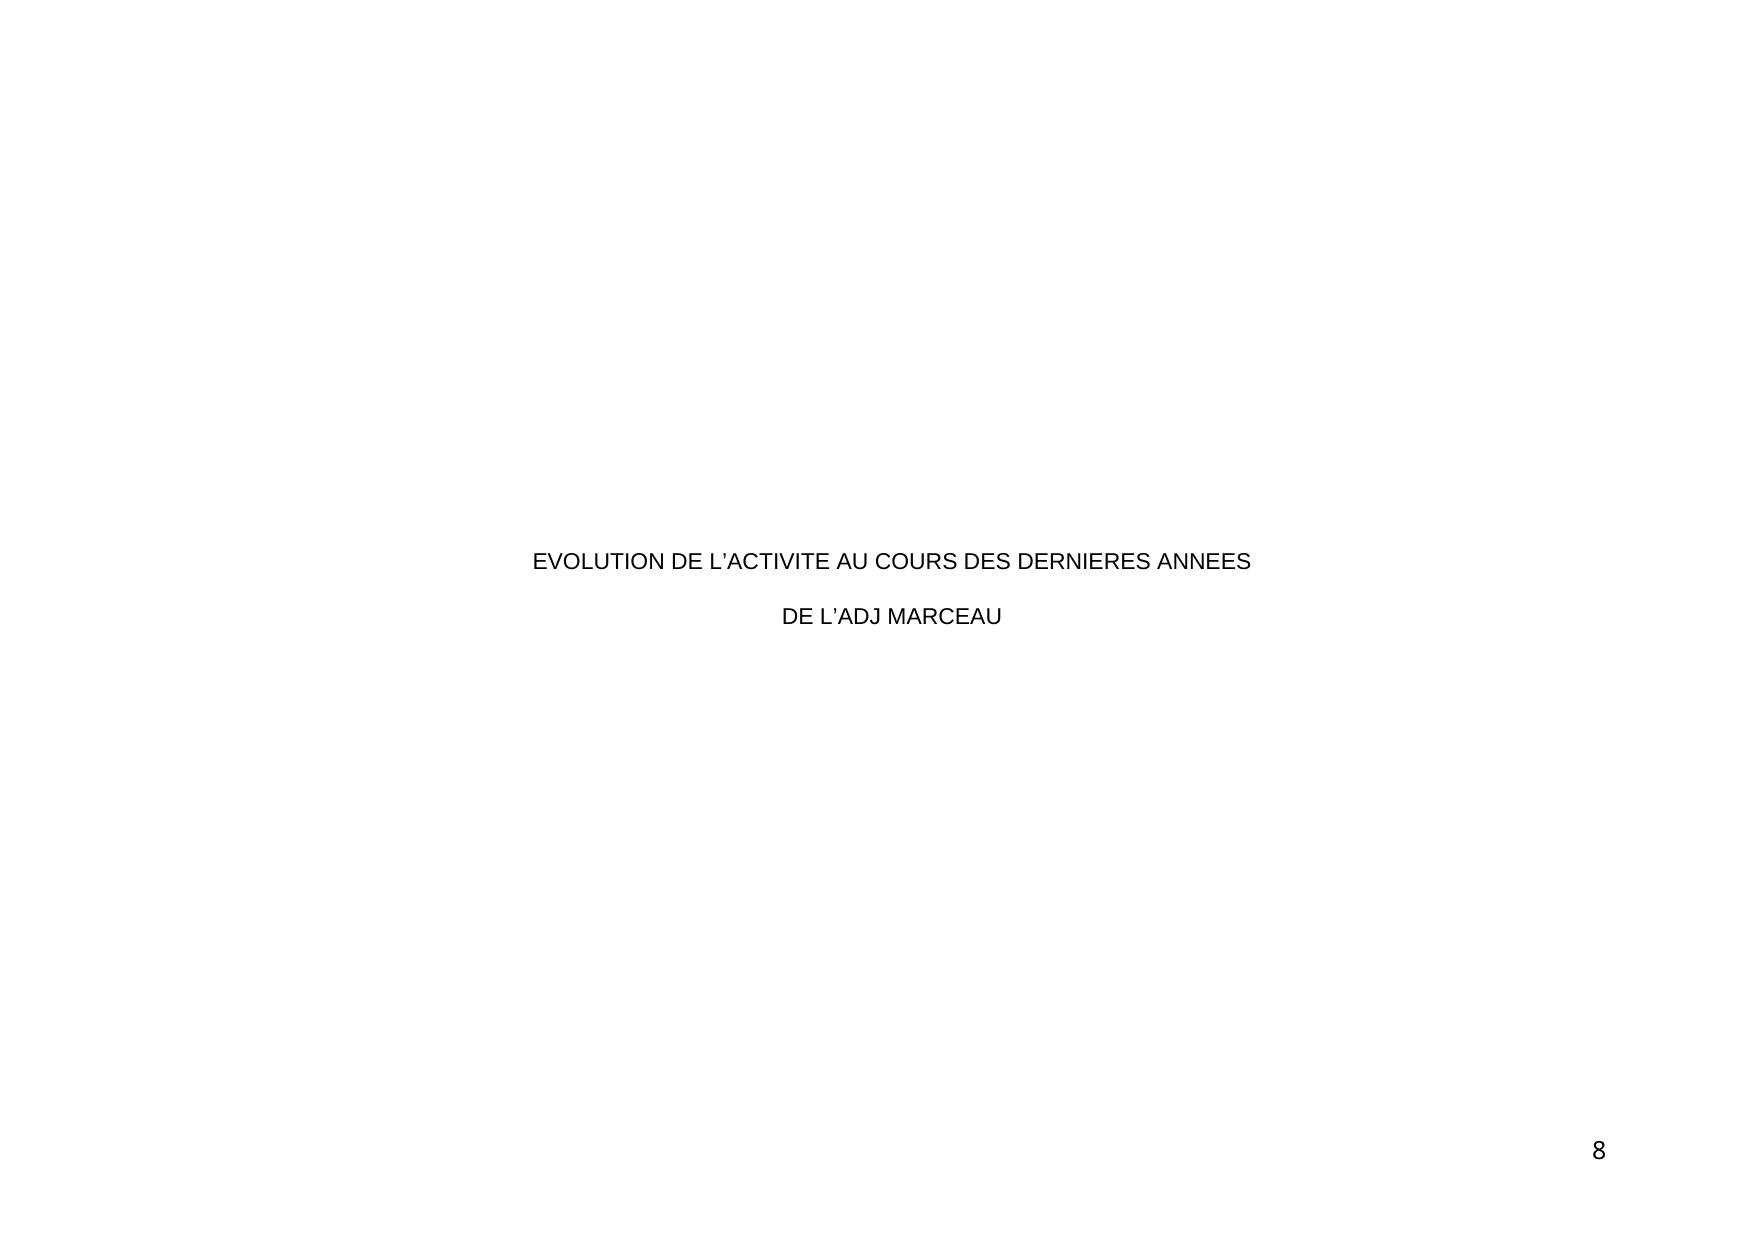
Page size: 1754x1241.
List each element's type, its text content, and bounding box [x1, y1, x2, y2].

text EVOLUTION DE L’ACTIVITE AU COURS DES DERNIERES ANNEES [177, 548, 1606, 574]
text DE L’ADJ MARCEAU [177, 603, 1606, 629]
